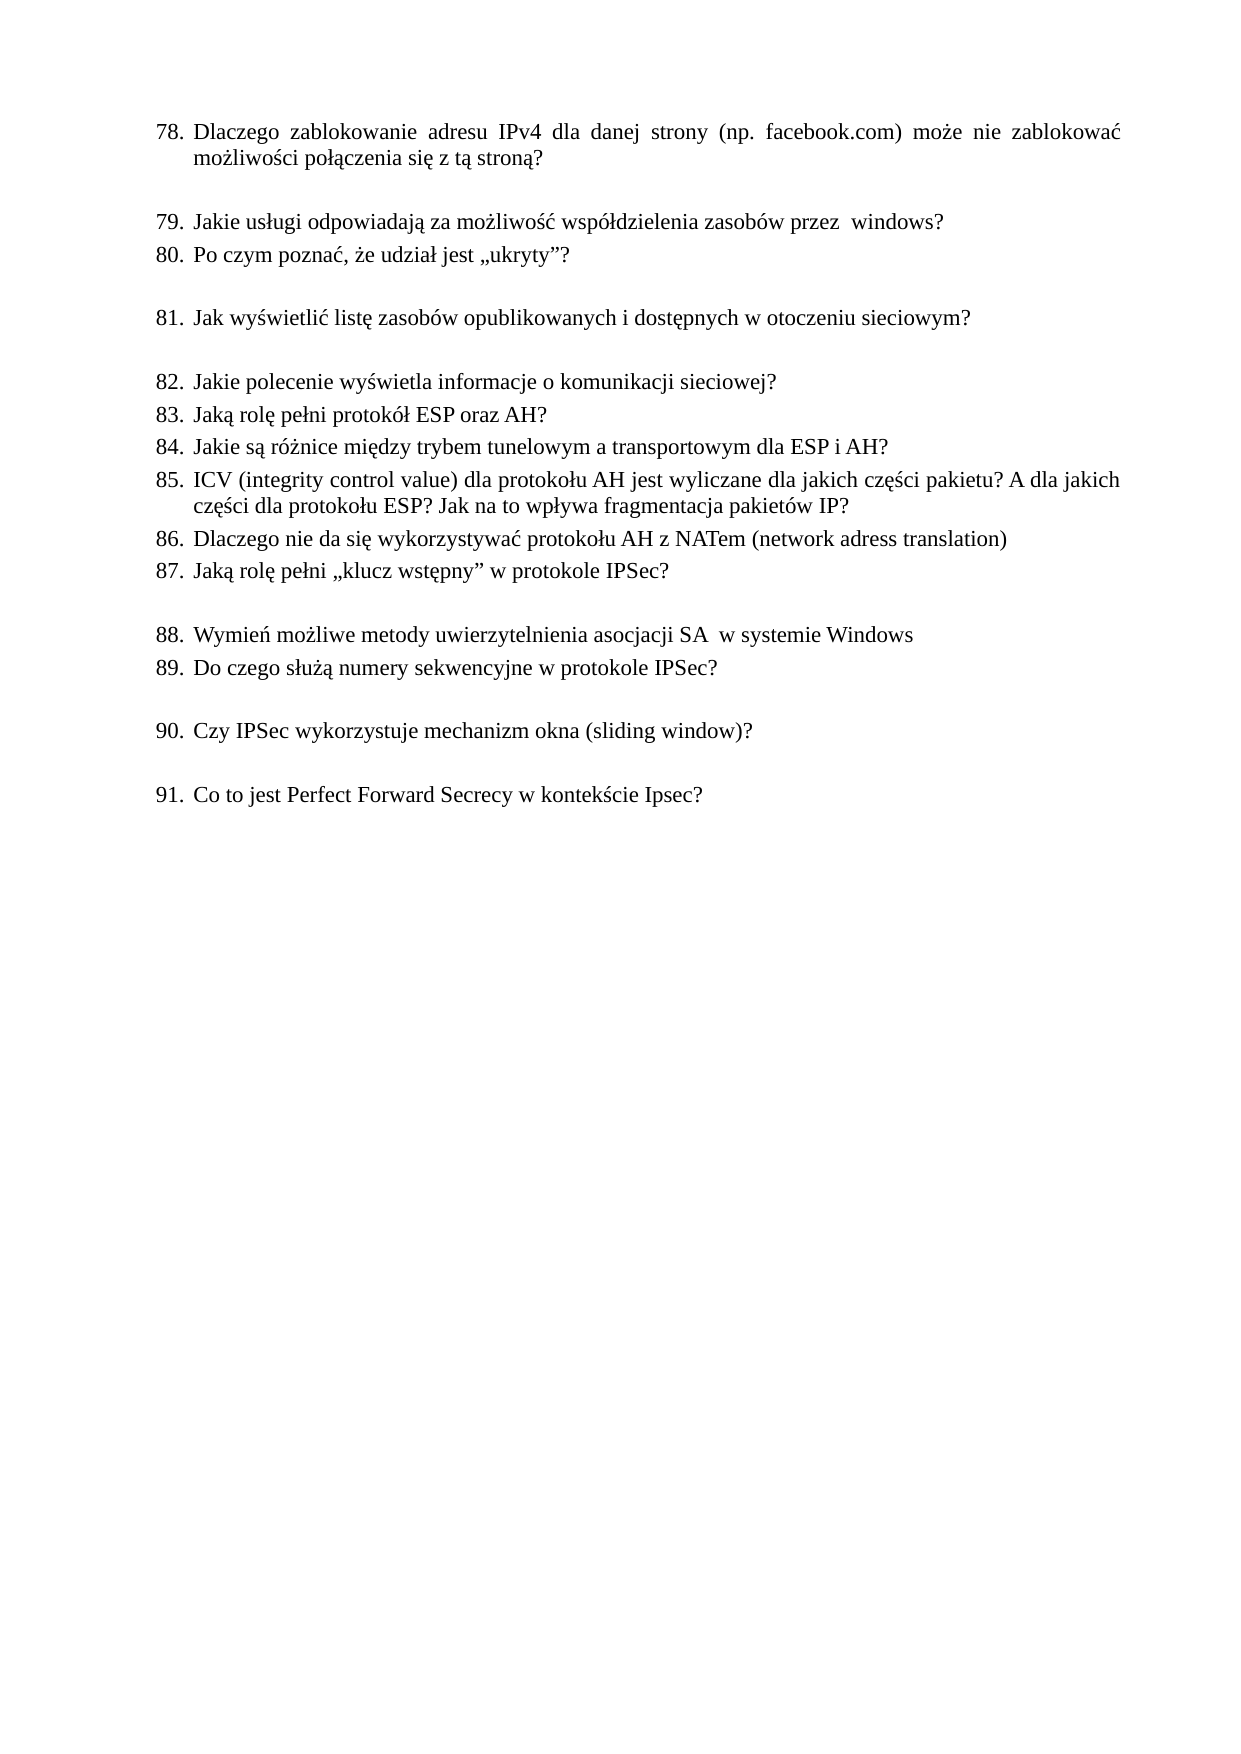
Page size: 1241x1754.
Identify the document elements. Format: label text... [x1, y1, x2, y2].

list Jak wyświetlić listę zasobów opublikowanych i dostępnych w otoczeniu sieciowym? [156, 304, 1122, 331]
list Do czego służą numery sekwencyjne w protokole IPSec? [156, 654, 1122, 680]
list Dlaczego zablokowanie adresu IPv4 dla danej strony (np. facebook.com) może nie zablokować możliwości połączenia się z tą stroną? [156, 118, 1122, 171]
list Dlaczego nie da się wykorzystywać protokołu AH z NATem (network adress translation) [156, 525, 1122, 551]
list Jakie polecenie wyświetla informacje o komunikacji sieciowej? [156, 368, 1122, 394]
list Jakie są różnice między trybem tunelowym a transportowym dla ESP i AH? [156, 433, 1122, 459]
list Jaką rolę pełni protokół ESP oraz AH? [156, 401, 1122, 427]
list Jaką rolę pełni „klucz wstępny” w protokole IPSec? [156, 557, 1122, 584]
list ICV (integrity control value) dla protokołu AH jest wyliczane dla jakich części pakietu? A dla jakich części dla protokołu ESP? Jak na to wpływa fragmentacja pakietów IP? [156, 466, 1122, 518]
list Jakie usługi odpowiadają za możliwość współdzielenia zasobów przez windows? [156, 208, 1122, 234]
list Po czym poznać, że udział jest „ukryty”? [156, 241, 1122, 267]
list Wymień możliwe metody uwierzytelnienia asocjacji SA w systemie Windows [156, 621, 1122, 647]
list Co to jest Perfect Forward Secrecy w kontekście Ipsec? [156, 781, 1122, 807]
list Czy IPSec wykorzystuje mechanizm okna (sliding window)? [156, 717, 1122, 744]
